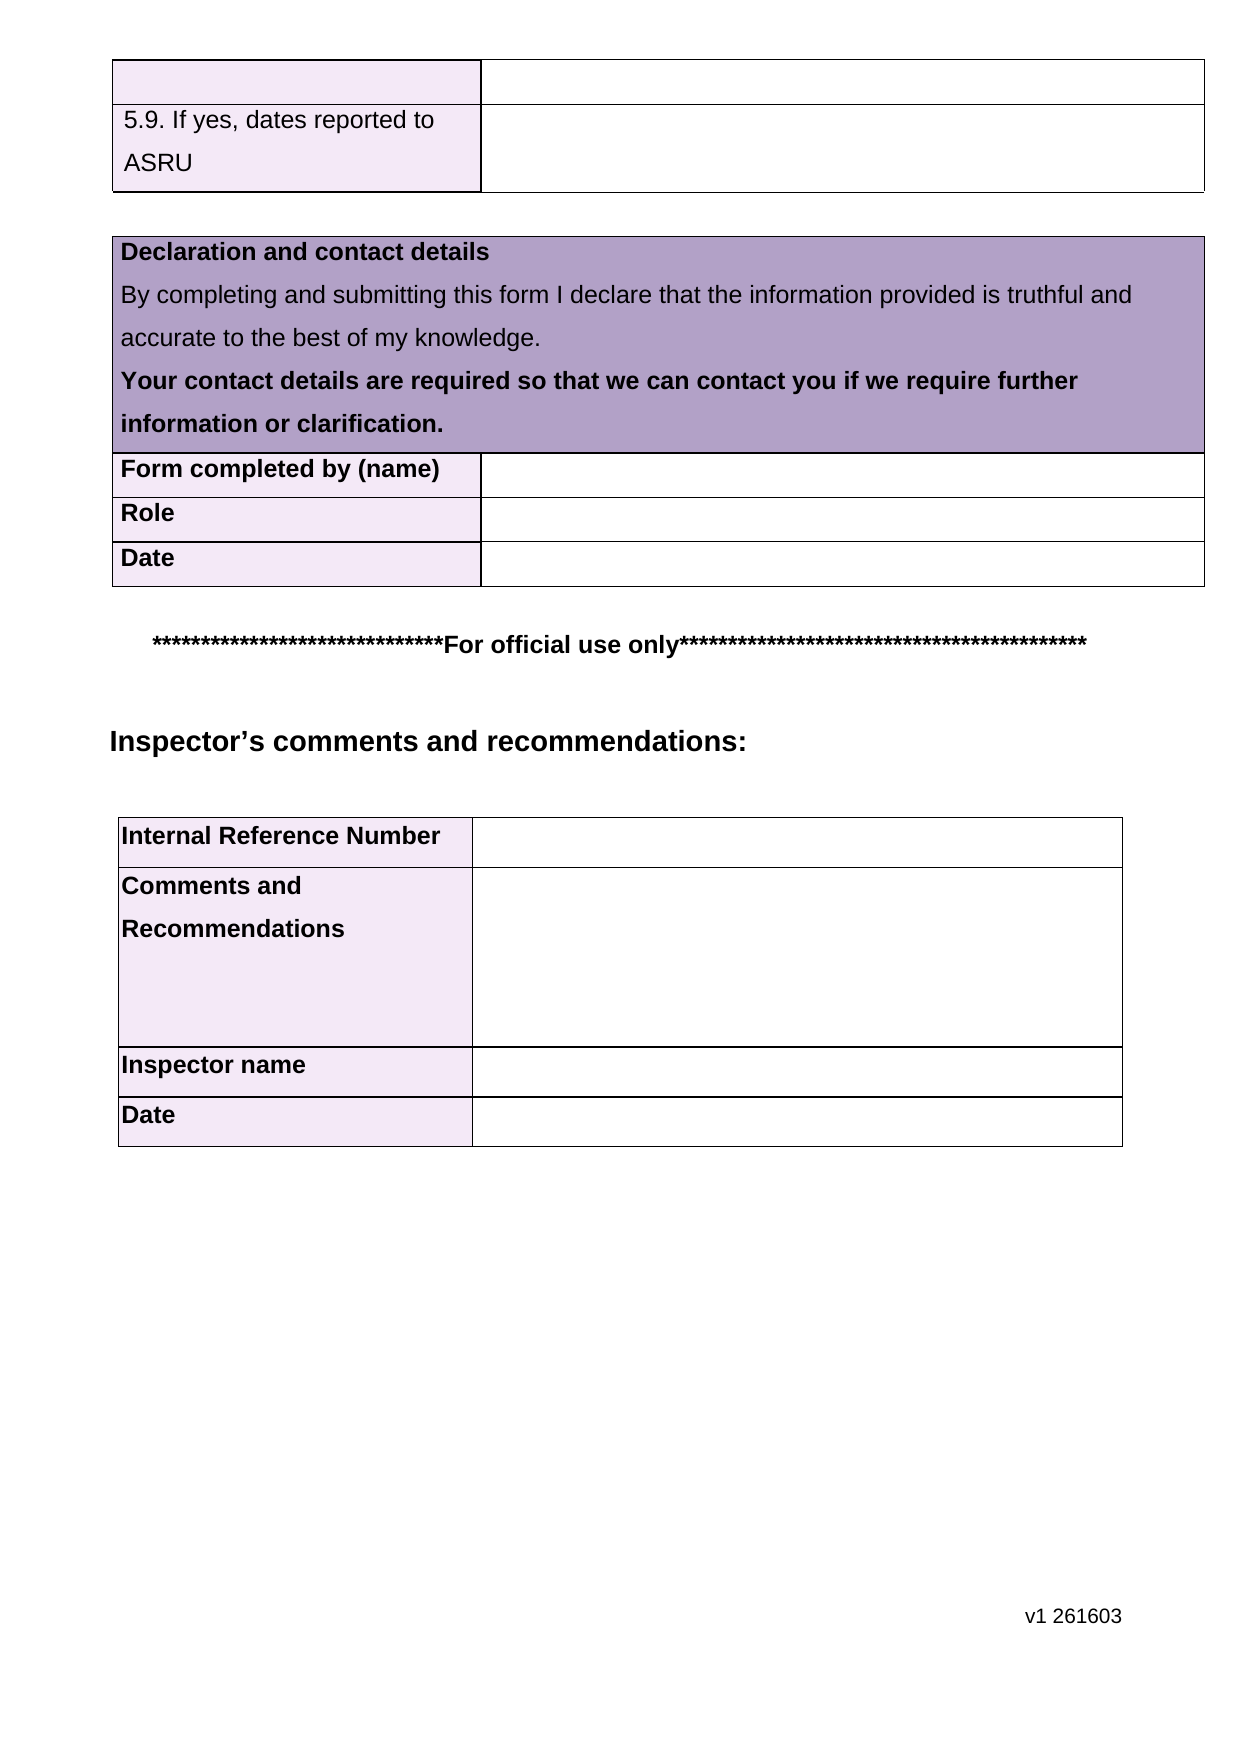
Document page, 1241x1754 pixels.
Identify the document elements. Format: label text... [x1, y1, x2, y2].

table_cell Date [119, 1098, 472, 1146]
table_cell Inspector name [119, 1048, 472, 1096]
table_cell [482, 498, 1204, 541]
text Inspector’s comments and recommendations: [109, 724, 1131, 757]
table_cell [473, 868, 1122, 1046]
table_cell [113, 193, 1204, 236]
table_cell Form completed by (name) [113, 454, 480, 497]
table_cell [482, 454, 1204, 497]
table_cell Role [113, 498, 480, 541]
table_cell Date [113, 543, 480, 586]
table_cell [482, 60, 1204, 104]
table_cell [113, 61, 480, 104]
table_header [473, 818, 1122, 867]
table_cell [482, 542, 1204, 586]
table_header Internal Reference Number [119, 818, 472, 867]
table_cell Declaration and contact details By completing and submitting this form I declare that the information provided is truthful and accurate to the best of my knowledge. Your contact details are required so that we can contact you if we require further information or clarification. [113, 237, 1204, 452]
table_cell [473, 1048, 1122, 1096]
table_cell Comments and Recommendations [119, 868, 472, 1046]
table_cell [473, 1098, 1122, 1146]
table_cell 5.9. If yes, dates reported to ASRU [113, 105, 480, 191]
table_cell [482, 105, 1204, 191]
text ******************************For official use only****************************************** [109, 630, 1131, 659]
